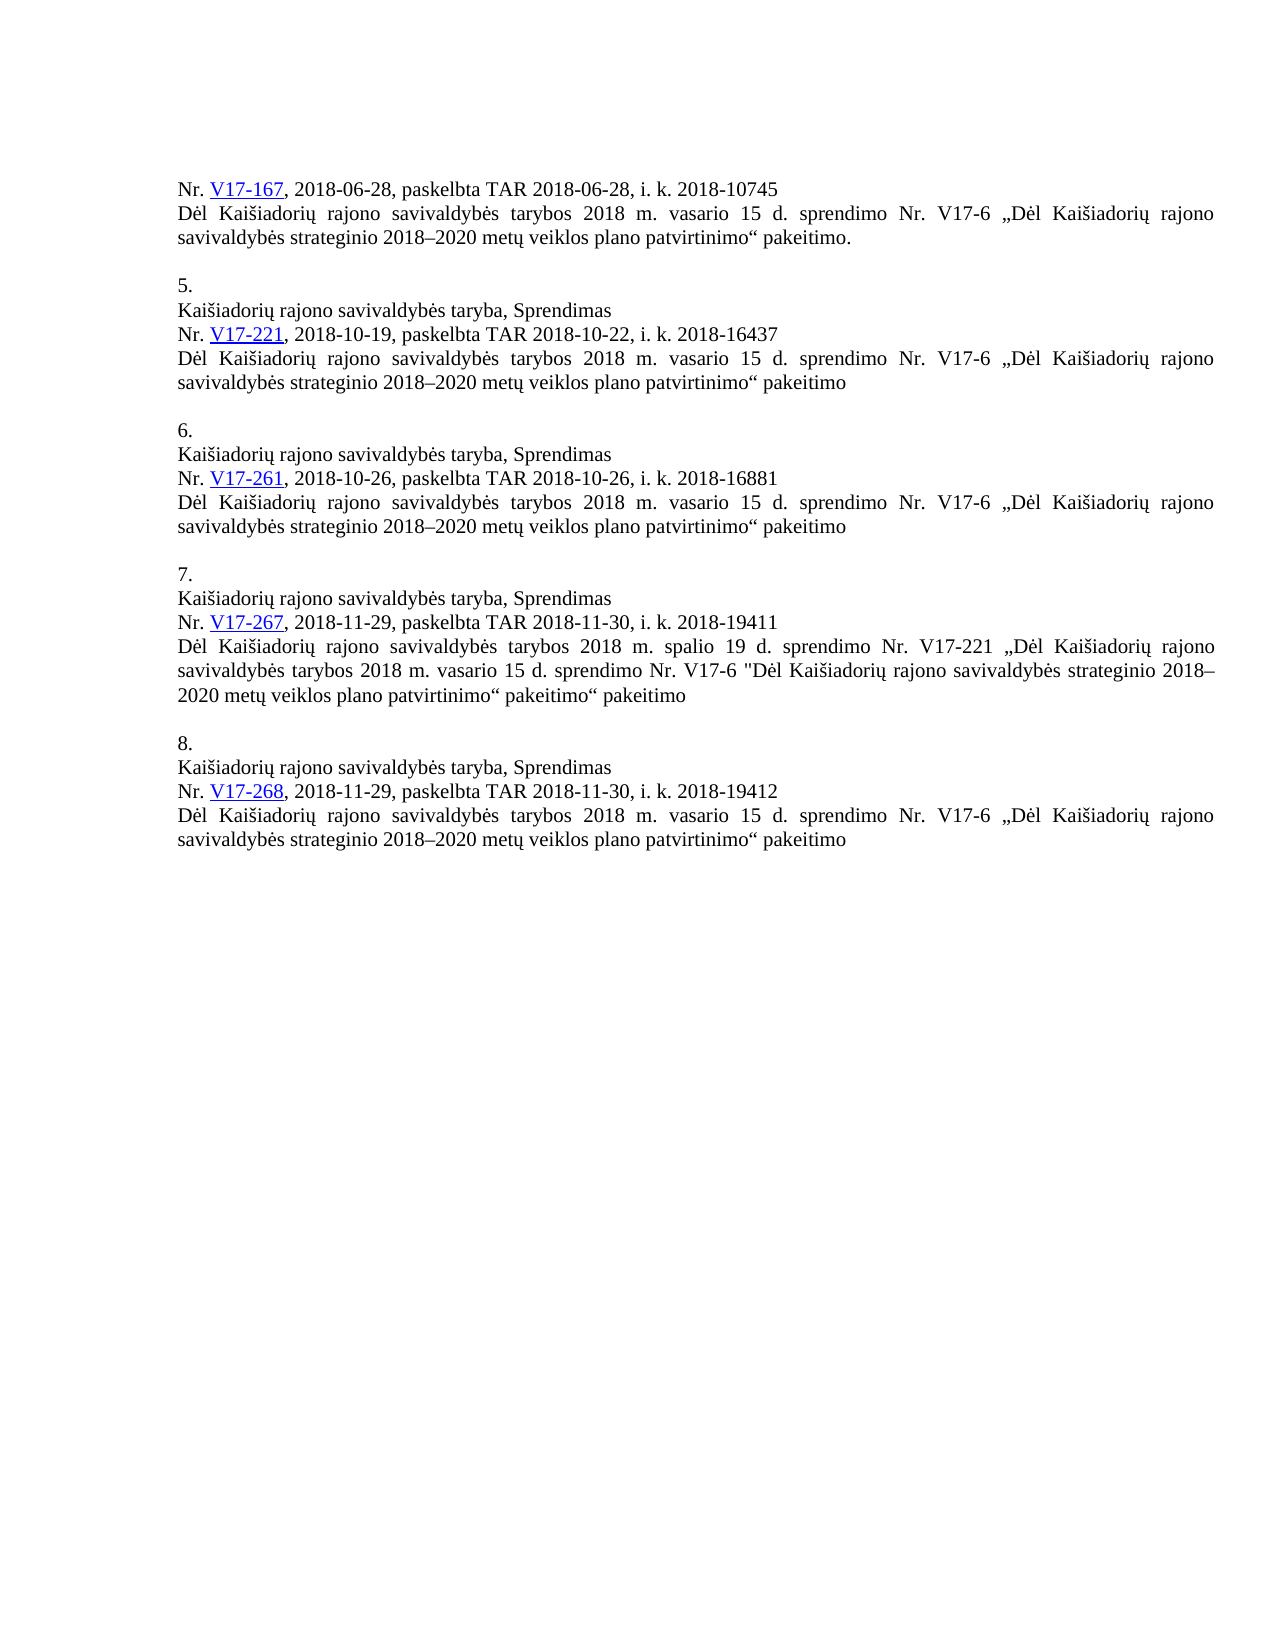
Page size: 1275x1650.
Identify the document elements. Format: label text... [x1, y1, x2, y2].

text Nr. V17-261, 2018-10-26, paskelbta TAR 2018-10-26, i. k. 2018-16881 [177, 466, 1216, 490]
text Kaišiadorių rajono savivaldybės taryba, Sprendimas [177, 586, 1216, 610]
text Kaišiadorių rajono savivaldybės taryba, Sprendimas [177, 442, 1216, 466]
text 6. [177, 418, 1216, 442]
text Nr. V17-267, 2018-11-29, paskelbta TAR 2018-11-30, i. k. 2018-19411 [177, 610, 1216, 634]
text Nr. V17-167, 2018-06-28, paskelbta TAR 2018-06-28, i. k. 2018-10745 [177, 177, 1216, 201]
text Kaišiadorių rajono savivaldybės taryba, Sprendimas [177, 755, 1216, 779]
text Dėl Kaišiadorių rajono savivaldybės tarybos 2018 m. spalio 19 d. sprendimo Nr. V17-221 „Dėl Kaišiadorių rajono savivaldybės tarybos 2018 m. vasario 15 d. sprendimo Nr. V17-6 "Dėl Kaišiadorių rajono savivaldybės strateginio 2018–2020 metų veiklos plano patvirtinimo“ pakeitimo“ pakeitimo [177, 634, 1216, 707]
text 7. [177, 562, 1216, 586]
text Dėl Kaišiadorių rajono savivaldybės tarybos 2018 m. vasario 15 d. sprendimo Nr. V17-6 „Dėl Kaišiadorių rajono savivaldybės strateginio 2018–2020 metų veiklos plano patvirtinimo“ pakeitimo [177, 346, 1216, 394]
text Dėl Kaišiadorių rajono savivaldybės tarybos 2018 m. vasario 15 d. sprendimo Nr. V17-6 „Dėl Kaišiadorių rajono savivaldybės strateginio 2018–2020 metų veiklos plano patvirtinimo“ pakeitimo. [177, 201, 1216, 249]
text Nr. V17-221, 2018-10-19, paskelbta TAR 2018-10-22, i. k. 2018-16437 [177, 322, 1216, 346]
text Nr. V17-268, 2018-11-29, paskelbta TAR 2018-11-30, i. k. 2018-19412 [177, 779, 1216, 803]
text Dėl Kaišiadorių rajono savivaldybės tarybos 2018 m. vasario 15 d. sprendimo Nr. V17-6 „Dėl Kaišiadorių rajono savivaldybės strateginio 2018–2020 metų veiklos plano patvirtinimo“ pakeitimo [177, 803, 1216, 851]
text 8. [177, 731, 1216, 755]
text Dėl Kaišiadorių rajono savivaldybės tarybos 2018 m. vasario 15 d. sprendimo Nr. V17-6 „Dėl Kaišiadorių rajono savivaldybės strateginio 2018–2020 metų veiklos plano patvirtinimo“ pakeitimo [177, 490, 1216, 538]
text Kaišiadorių rajono savivaldybės taryba, Sprendimas [177, 297, 1216, 322]
text 5. [177, 273, 1216, 297]
